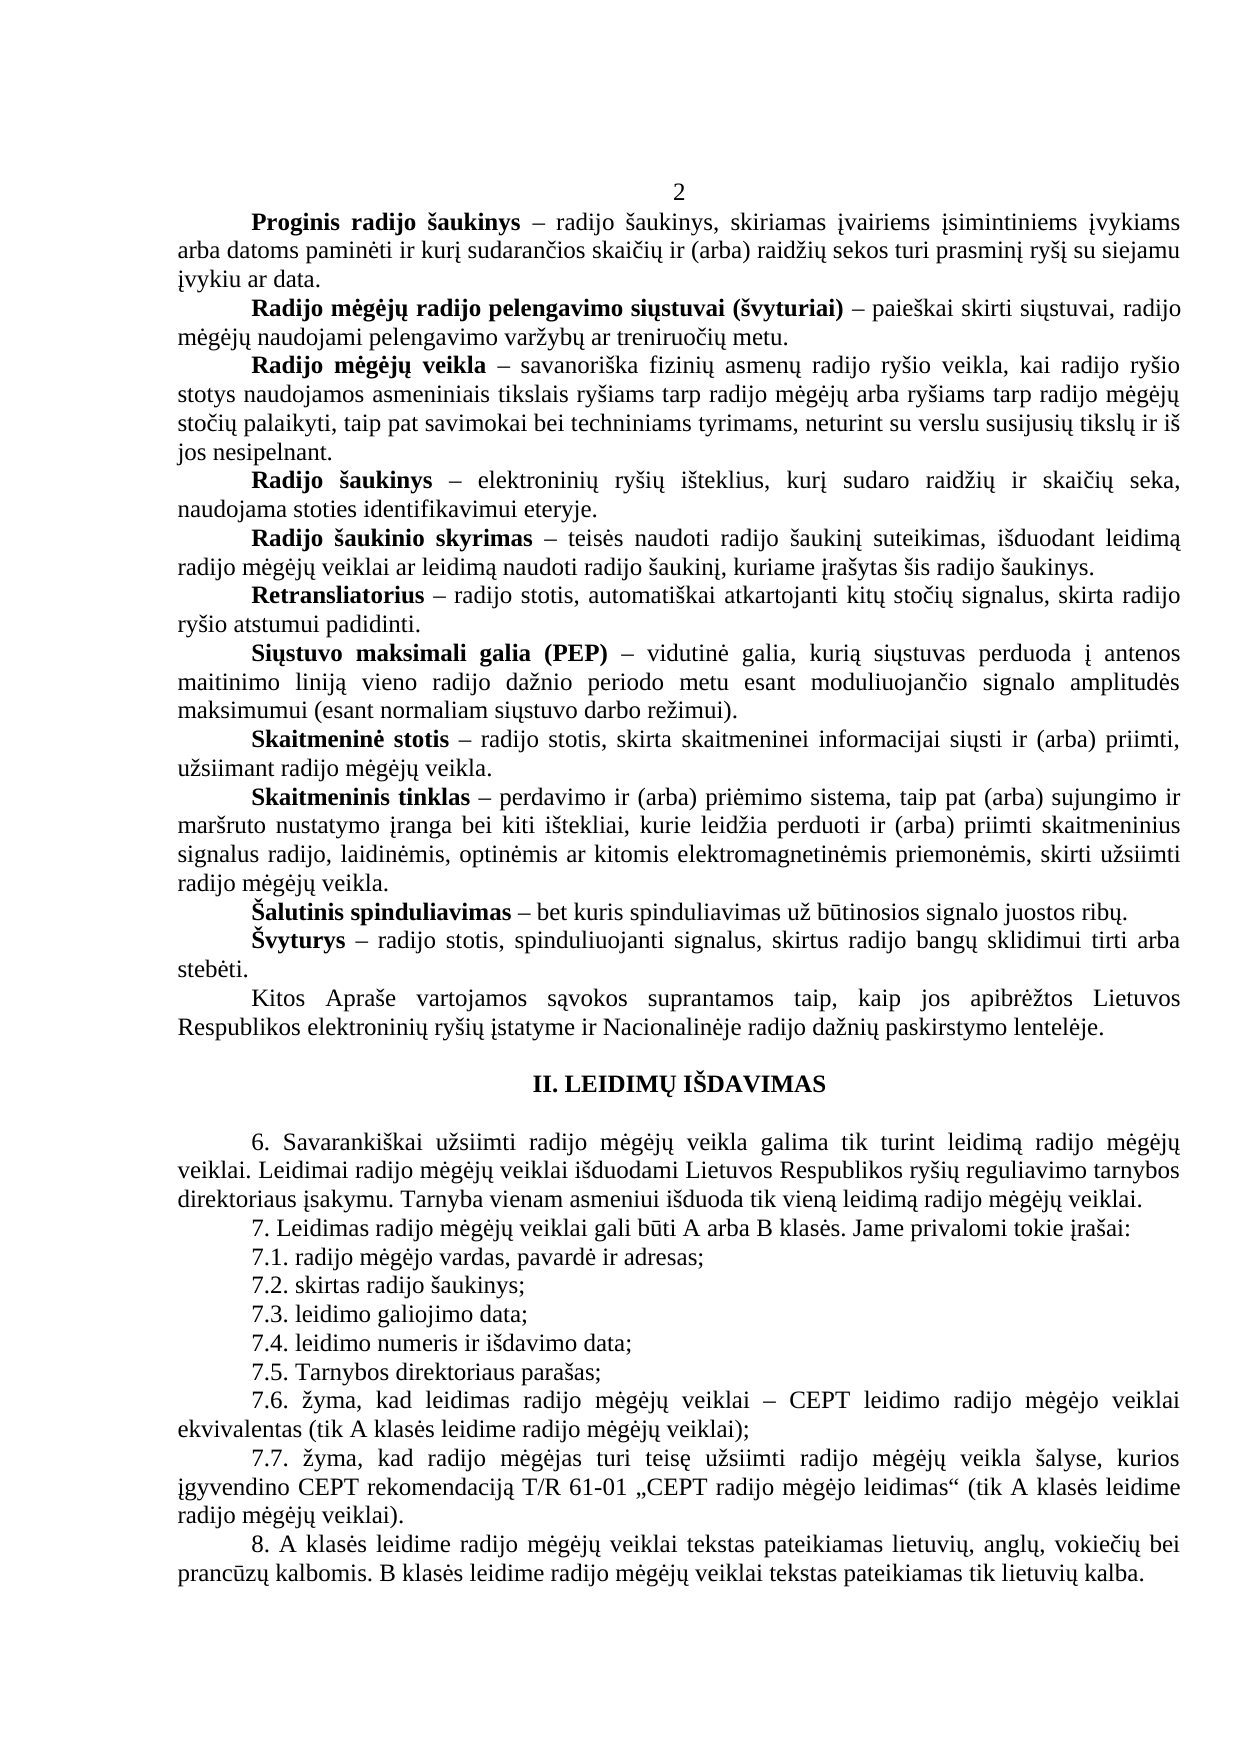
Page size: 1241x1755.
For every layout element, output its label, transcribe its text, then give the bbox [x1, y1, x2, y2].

text II. leidimŲ IŠDAVIMAS [177, 1069, 1181, 1098]
text 7.3. leidimo galiojimo data; [177, 1299, 1181, 1328]
text Radijo šaukinio skyrimas – teisės naudoti radijo šaukinį suteikimas, išduodant leidimą radijo mėgėjų veiklai ar leidimą naudoti radijo šaukinį, kuriame įrašytas šis radijo šaukinys. [177, 523, 1181, 580]
text 7.6. žyma, kad leidimas radijo mėgėjų veiklai – CEPT leidimo radijo mėgėjo veiklai ekvivalentas (tik A klasės leidime radijo mėgėjų veiklai); [177, 1385, 1181, 1443]
text Siųstuvo maksimali galia (PEP) – vidutinė galia, kurią siųstuvas perduoda į antenos maitinimo liniją vieno radijo dažnio periodo metu esant moduliuojančio signalo amplitudės maksimumui (esant normaliam siųstuvo darbo režimui). [177, 638, 1181, 724]
text Radijo mėgėjų radijo pelengavimo siųstuvai (švyturiai) – paieškai skirti siųstuvai, radijo mėgėjų naudojami pelengavimo varžybų ar treniruočių metu. [177, 293, 1181, 350]
text Radijo šaukinys – elektroninių ryšių išteklius, kurį sudaro raidžių ir skaičių seka, naudojama stoties identifikavimui eteryje. [177, 465, 1181, 523]
text 7.5. Tarnybos direktoriaus parašas; [177, 1357, 1181, 1385]
text 7.7. žyma, kad radijo mėgėjas turi teisę užsiimti radijo mėgėjų veikla šalyse, kurios įgyvendino CEPT rekomendaciją T/R 61-01 „CEPT radijo mėgėjo leidimas“ (tik A klasės leidime radijo mėgėjų veiklai). [177, 1443, 1181, 1529]
text Švyturys – radijo stotis, spinduliuojanti signalus, skirtus radijo bangų sklidimui tirti arba stebėti. [177, 925, 1181, 983]
text Skaitmeninis tinklas – perdavimo ir (arba) priėmimo sistema, taip pat (arba) sujungimo ir maršruto nustatymo įranga bei kiti ištekliai, kurie leidžia perduoti ir (arba) priimti skaitmeninius signalus radijo, laidinėmis, optinėmis ar kitomis elektromagnetinėmis priemonėmis, skirti užsiimti radijo mėgėjų veikla. [177, 782, 1181, 897]
text 7. Leidimas radijo mėgėjų veiklai gali būti A arba B klasės. Jame privalomi tokie įrašai: [177, 1213, 1181, 1242]
text Proginis radijo šaukinys – radijo šaukinys, skiriamas įvairiems įsimintiniems įvykiams arba datoms paminėti ir kurį sudarančios skaičių ir (arba) raidžių sekos turi prasminį ryšį su siejamu įvykiu ar data. [177, 207, 1181, 293]
text Retransliatorius – radijo stotis, automatiškai atkartojanti kitų stočių signalus, skirta radijo ryšio atstumui padidinti. [177, 580, 1181, 638]
text 8. A klasės leidime radijo mėgėjų veiklai tekstas pateikiamas lietuvių, anglų, vokiečių bei prancūzų kalbomis. B klasės leidime radijo mėgėjų veiklai tekstas pateikiamas tik lietuvių kalba. [177, 1529, 1181, 1587]
text 7.4. leidimo numeris ir išdavimo data; [177, 1328, 1181, 1357]
text Kitos Apraše vartojamos sąvokos suprantamos taip, kaip jos apibrėžtos Lietuvos Respublikos elektroninių ryšių įstatyme ir Nacionalinėje radijo dažnių paskirstymo lentelėje. [177, 983, 1181, 1040]
text 6. Savarankiškai užsiimti radijo mėgėjų veikla galima tik turint leidimą radijo mėgėjų veiklai. Leidimai radijo mėgėjų veiklai išduodami Lietuvos Respublikos ryšių reguliavimo tarnybos direktoriaus įsakymu. Tarnyba vienam asmeniui išduoda tik vieną leidimą radijo mėgėjų veiklai. [177, 1127, 1181, 1213]
text Radijo mėgėjų veikla – savanoriška fizinių asmenų radijo ryšio veikla, kai radijo ryšio stotys naudojamos asmeniniais tikslais ryšiams tarp radijo mėgėjų arba ryšiams tarp radijo mėgėjų stočių palaikyti, taip pat savimokai bei techniniams tyrimams, neturint su verslu susijusių tikslų ir iš jos nesipelnant. [177, 350, 1181, 465]
text 7.1. radijo mėgėjo vardas, pavardė ir adresas; [177, 1242, 1181, 1270]
text Skaitmeninė stotis – radijo stotis, skirta skaitmeninei informacijai siųsti ir (arba) priimti, užsiimant radijo mėgėjų veikla. [177, 724, 1181, 782]
text Šalutinis spinduliavimas – bet kuris spinduliavimas už būtinosios signalo juostos ribų. [177, 897, 1181, 925]
text 7.2. skirtas radijo šaukinys; [177, 1270, 1181, 1299]
